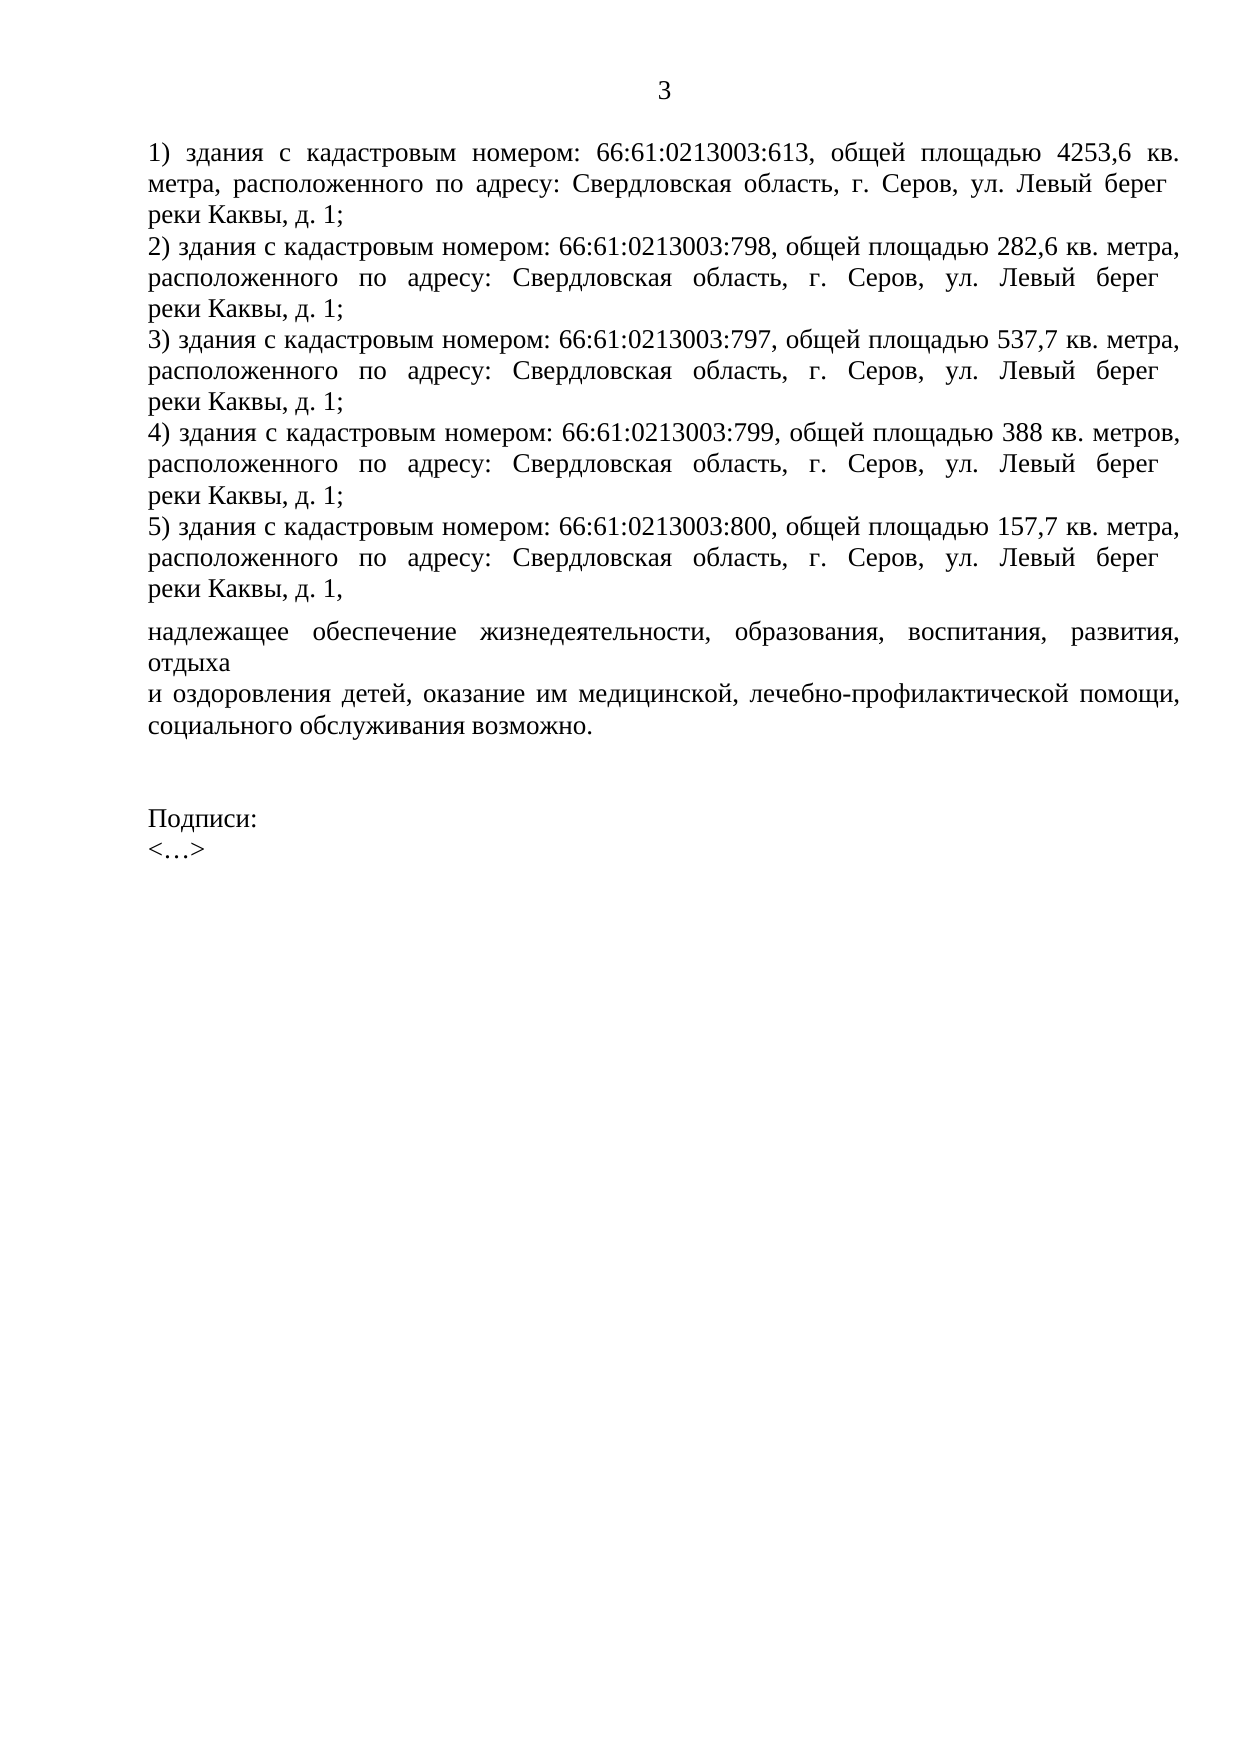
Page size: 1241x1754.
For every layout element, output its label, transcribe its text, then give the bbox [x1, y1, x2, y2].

text 1) здания с кадастровым номером: 66:61:0213003:613, общей площадью 4253,6 кв. метра, расположенного по адресу: Свердловская область, г. Серов, ул. Левый берег реки Каквы, д. 1; [148, 136, 1181, 229]
text Подписи: [148, 802, 1181, 833]
text 2) здания с кадастровым номером: 66:61:0213003:798, общей площадью 282,6 кв. метра, расположенного по адресу: Свердловская область, г. Серов, ул. Левый берег реки Каквы, д. 1; [148, 229, 1181, 323]
text 4) здания с кадастровым номером: 66:61:0213003:799, общей площадью 388 кв. метров, расположенного по адресу: Свердловская область, г. Серов, ул. Левый берег реки Каквы, д. 1; [148, 416, 1181, 510]
text 3) здания с кадастровым номером: 66:61:0213003:797, общей площадью 537,7 кв. метра, расположенного по адресу: Свердловская область, г. Серов, ул. Левый берег реки Каквы, д. 1; [148, 323, 1181, 416]
text 5) здания с кадастровым номером: 66:61:0213003:800, общей площадью 157,7 кв. метра, расположенного по адресу: Свердловская область, г. Серов, ул. Левый берег реки Каквы, д. 1, [148, 510, 1181, 603]
text <…> [148, 833, 1181, 864]
text надлежащее обеспечение жизнедеятельности, образования, воспитания, развития, отдыха и оздоровления детей, оказание им медицинской, лечебно-профилактической помощи, социального обслуживания возможно. [148, 615, 1181, 740]
